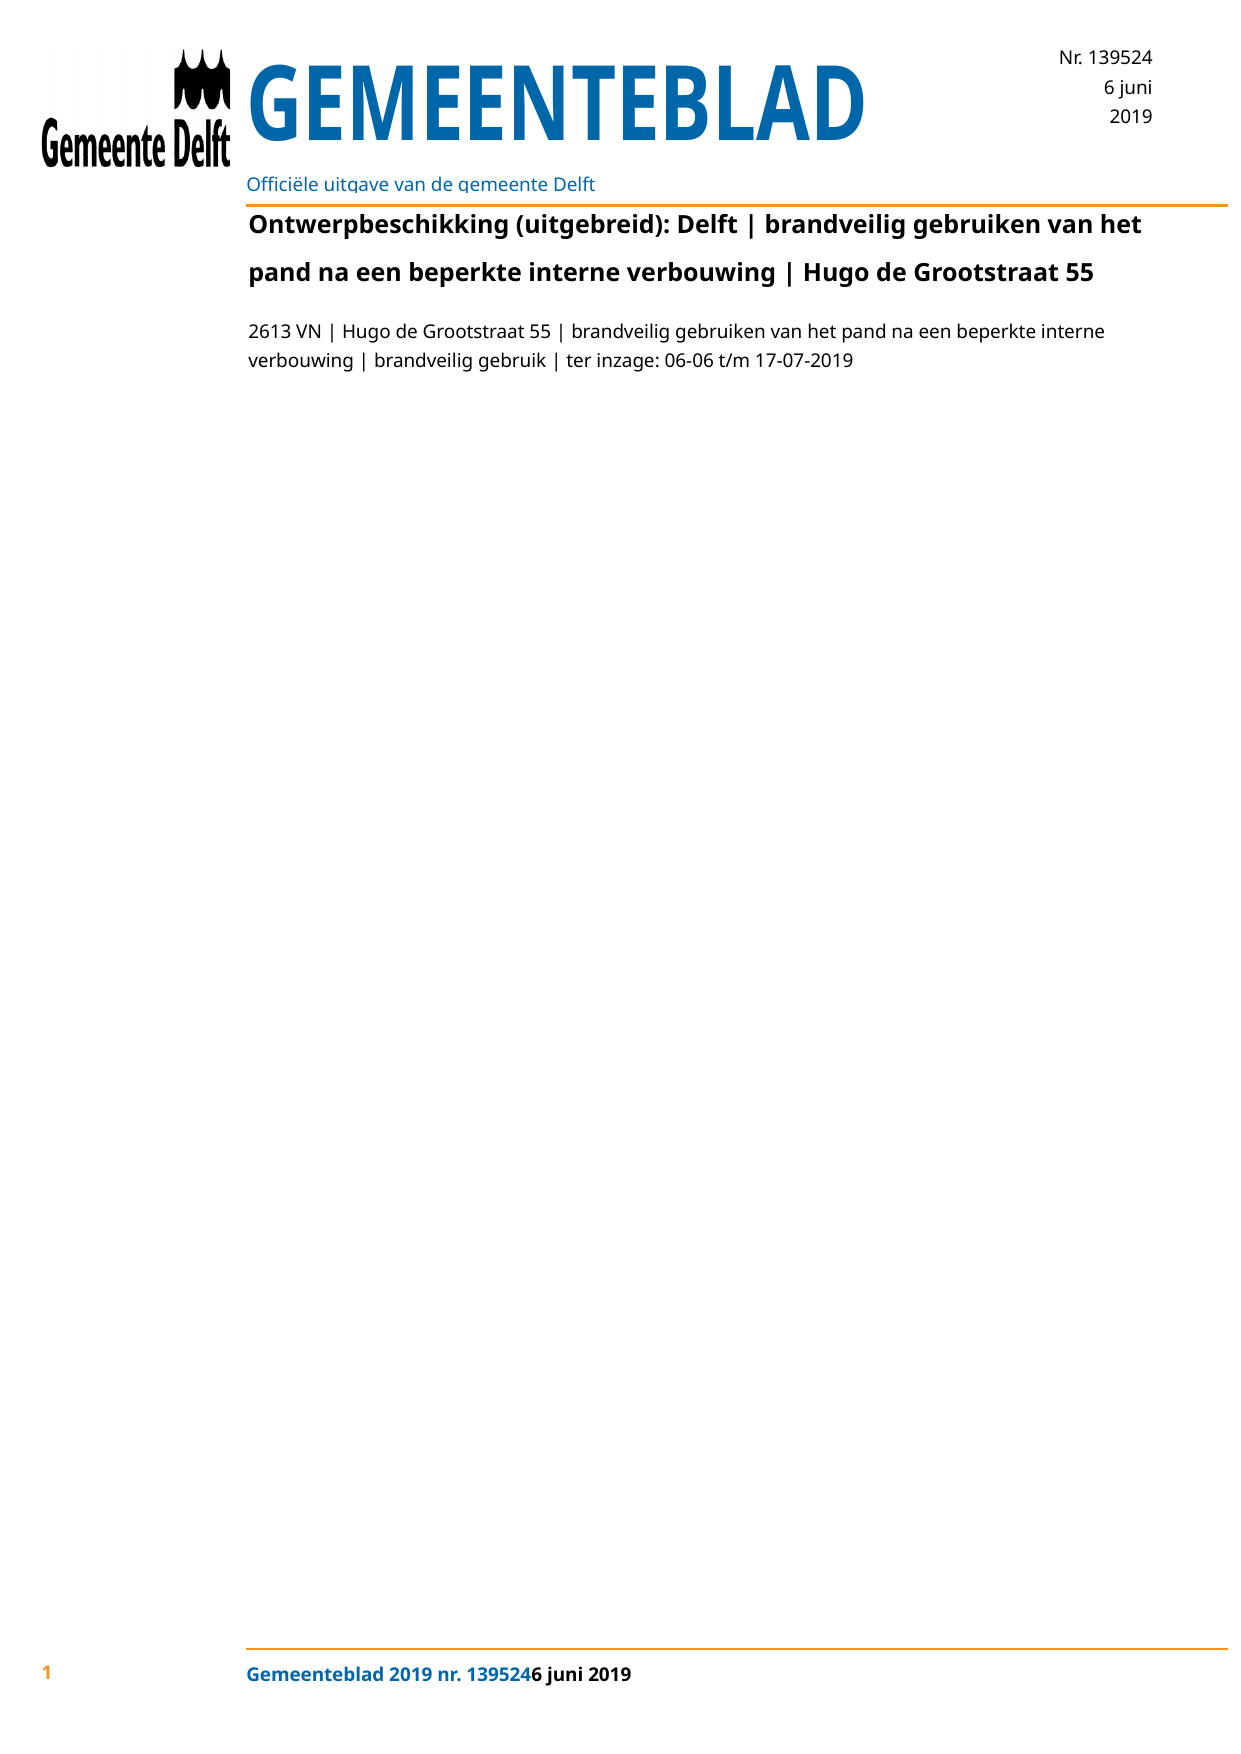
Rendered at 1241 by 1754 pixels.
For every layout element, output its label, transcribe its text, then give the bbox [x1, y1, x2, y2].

picture [41, 47, 231, 172]
text 2613 VN | Hugo de Grootstraat 55 | brandveilig gebruiken van het pand na een beperkte interne verbouwing | brandveilig gebruik | ter inzage: 06-06 t/m 17-07-2019 [248, 318, 1152, 373]
text Ontwerpbeschikking (uitgebreid): Delft | brandveilig gebruiken van het pand na een beperkte interne verbouwing | Hugo de Grootstraat 55 [248, 207, 1152, 288]
